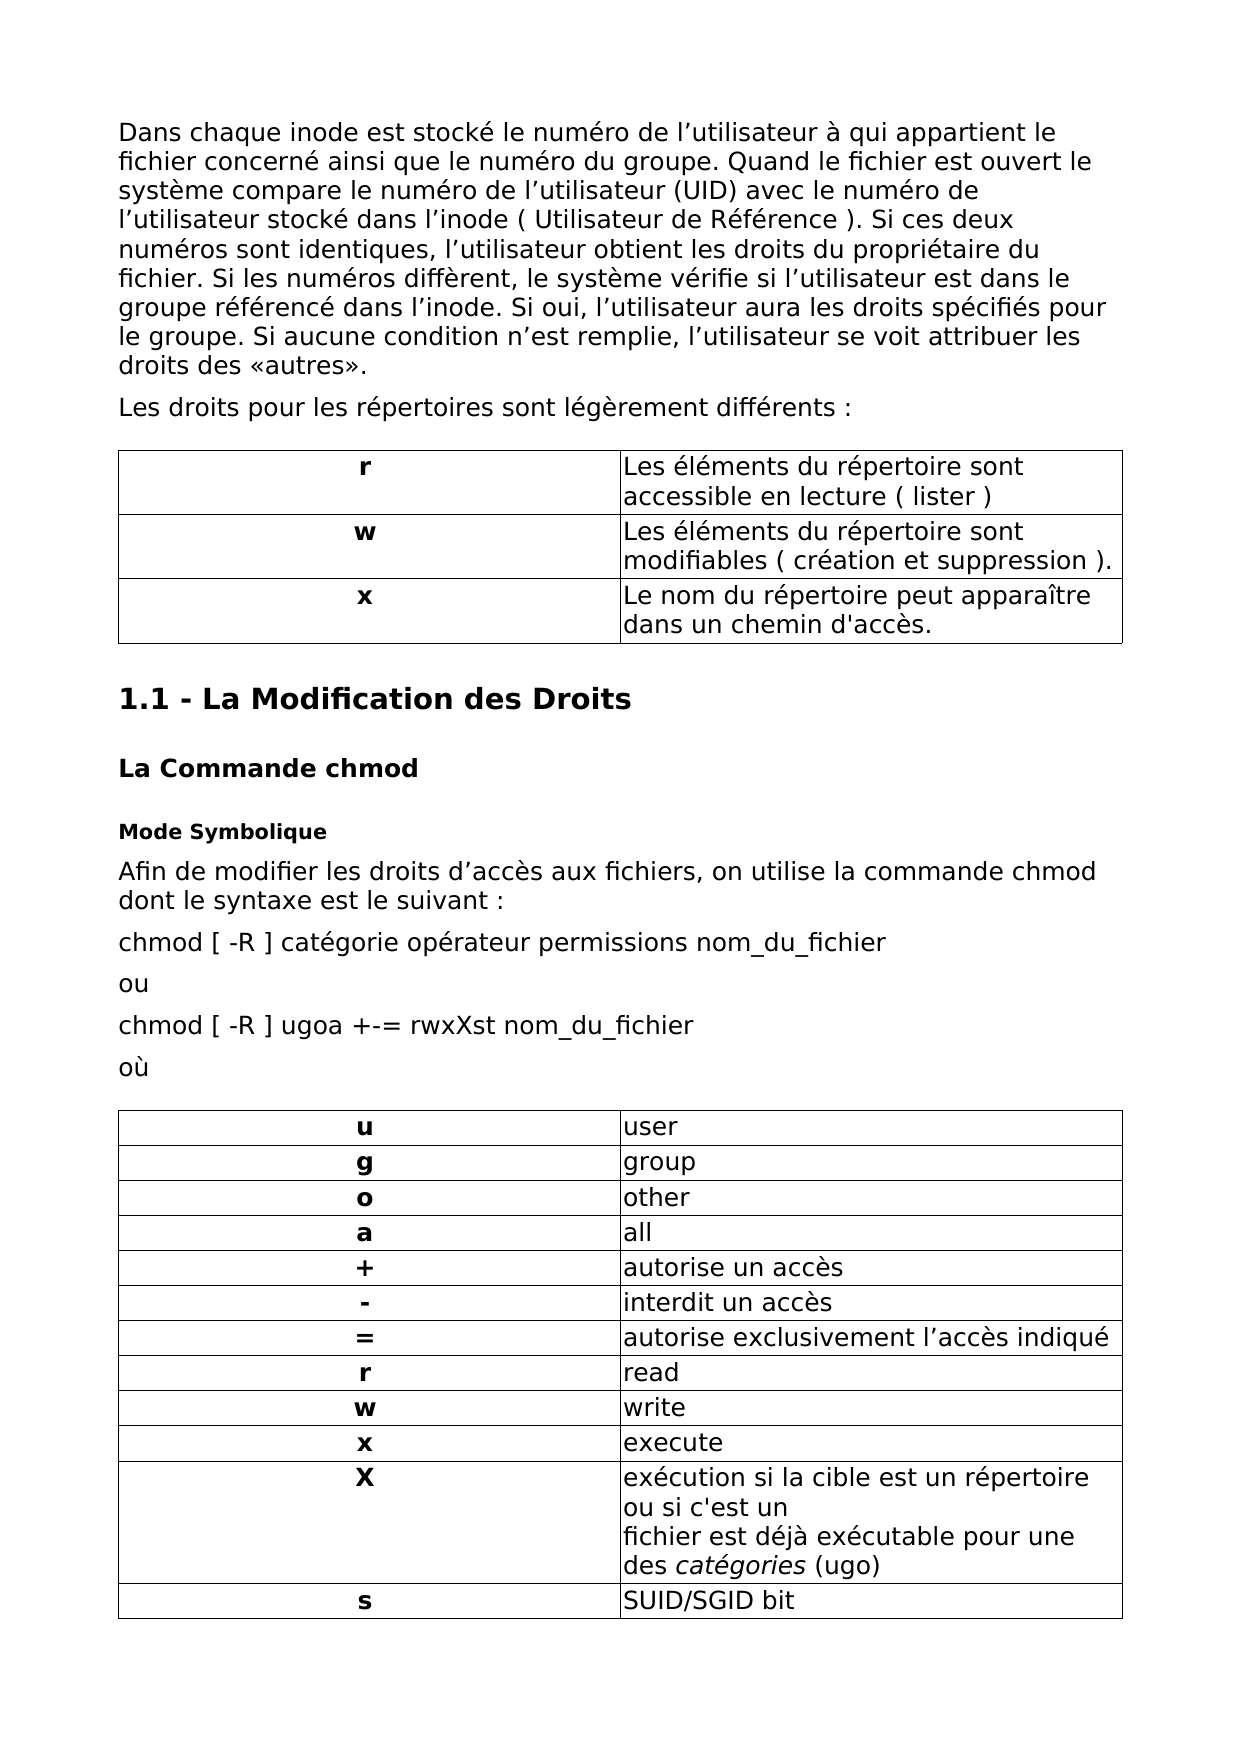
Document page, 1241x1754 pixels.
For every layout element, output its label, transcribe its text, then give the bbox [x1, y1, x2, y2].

table_cell autorise exclusivement l’accès indiqué [621, 1321, 1122, 1355]
subtitle La Commande chmod [118, 754, 1122, 783]
table_header u [119, 1111, 620, 1144]
subtitle Mode Symbolique [118, 820, 1122, 845]
table_cell o [119, 1181, 620, 1215]
table_header Les éléments du répertoire sont accessible en lecture ( lister ) [621, 451, 1122, 514]
table_cell write [621, 1391, 1122, 1425]
table_cell Les éléments du répertoire sont modifiables ( création et suppression ). [621, 515, 1122, 578]
table_cell other [621, 1181, 1122, 1215]
table_cell read [621, 1356, 1122, 1390]
table_cell execute [621, 1426, 1122, 1461]
text chmod [ -R ] ugoa +-= rwxXst nom_du_fichier [118, 1011, 1122, 1041]
text Dans chaque inode est stocké le numéro de l’utilisateur à qui appartient le fichier concerné ainsi que le numéro du groupe. Quand le fichier est ouvert le système compare le numéro de l’utilisateur (UID) avec le numéro de l’utilisateur stocké dans l’inode ( Utilisateur de Référence ). Si ces deux numéros sont identiques, l’utilisateur obtient les droits du propriétaire du fichier. Si les numéros diffèrent, le système vérifie si l’utilisateur est dans le groupe référencé dans l’inode. Si oui, l’utilisateur aura les droits spécifiés pour le groupe. Si aucune condition n’est remplie, l’utilisateur se voit attribuer les droits des «autres». [118, 118, 1122, 381]
table_cell X [119, 1462, 620, 1583]
table_cell w [119, 515, 620, 578]
table_header user [621, 1111, 1122, 1144]
table_cell r [119, 1356, 620, 1390]
table_cell = [119, 1321, 620, 1355]
table_cell exécution si la cible est un répertoire ou si c'est un fichier est déjà exécutable pour une des catégories (ugo) [621, 1462, 1122, 1583]
table_header r [119, 451, 620, 514]
table_cell - [119, 1286, 620, 1320]
table_cell s [119, 1584, 620, 1618]
table_cell + [119, 1251, 620, 1285]
table_cell group [621, 1146, 1122, 1180]
text ou [118, 970, 1122, 999]
text où [118, 1053, 1122, 1082]
table_cell x [119, 1426, 620, 1461]
subtitle 1.1 - La Modification des Droits [118, 682, 1122, 716]
text chmod [ -R ] catégorie opérateur permissions nom_du_fichier [118, 928, 1122, 957]
table_cell x [119, 579, 620, 642]
table_cell autorise un accès [621, 1251, 1122, 1285]
table_cell Le nom du répertoire peut apparaître dans un chemin d'accès. [621, 579, 1122, 642]
text Afin de modifier les droits d’accès aux fichiers, on utilise la commande chmod dont le syntaxe est le suivant : [118, 857, 1122, 916]
table_cell w [119, 1391, 620, 1425]
table_cell all [621, 1216, 1122, 1250]
table_cell SUID/SGID bit [621, 1584, 1122, 1618]
table_cell interdit un accès [621, 1286, 1122, 1320]
text Les droits pour les répertoires sont légèrement différents : [118, 393, 1122, 422]
table_cell g [119, 1146, 620, 1180]
table_cell a [119, 1216, 620, 1250]
